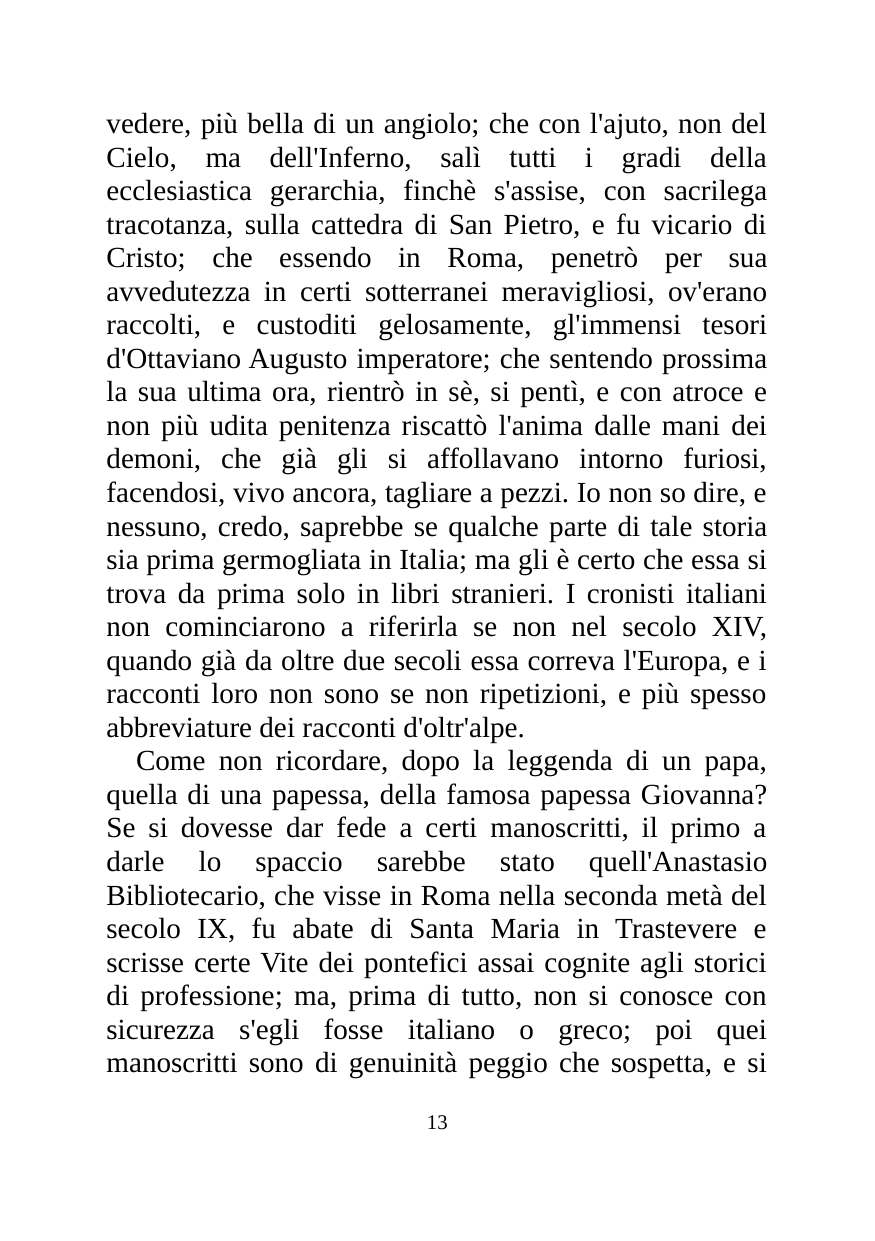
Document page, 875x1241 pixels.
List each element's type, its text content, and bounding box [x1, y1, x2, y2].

text Come non ricordare, dopo la leggenda di un papa, quella di una papessa, della famosa papessa Giovanna? Se si dovesse dar fede a certi manoscritti, il primo a darle lo spaccio sarebbe stato quell'Anastasio Bibliotecario, che visse in Roma nella seconda metà del secolo IX, fu abate di Santa Maria in Trastevere e scrisse certe Vite dei pontefici assai cognite agli storici di professione; ma, prima di tutto, non si conosce con sicurezza s'egli fosse italiano o greco; poi quei manoscritti sono di genuinità peggio che sospetta, e si [106, 743, 768, 1079]
text vedere, più bella di un angiolo; che con l'ajuto, non del Cielo, ma dell'Inferno, salì tutti i gradi della ecclesiastica gerarchia, finchè s'assise, con sacrilega tracotanza, sulla cattedra di San Pietro, e fu vicario di Cristo; che essendo in Roma, penetrò per sua avvedutezza in certi sotterranei meravigliosi, ov'erano raccolti, e custoditi gelosamente, gl'immensi tesori d'Ottaviano Augusto imperatore; che sentendo prossima la sua ultima ora, rientrò in sè, si pentì, e con atroce e non più udita penitenza riscattò l'anima dalle mani dei demoni, che già gli si affollavano intorno furiosi, facendosi, vivo ancora, tagliare a pezzi. Io non so dire, e nessuno, credo, saprebbe se qualche parte di tale storia sia prima germogliata in Italia; ma gli è certo che essa si trova da prima solo in libri stranieri. I cronisti italiani non cominciarono a riferirla se non nel secolo XIV, quando già da oltre due secoli essa correva l'Europa, e i racconti loro non sono se non ripetizioni, e più spesso abbreviature dei racconti d'oltr'alpe. [106, 106, 768, 743]
